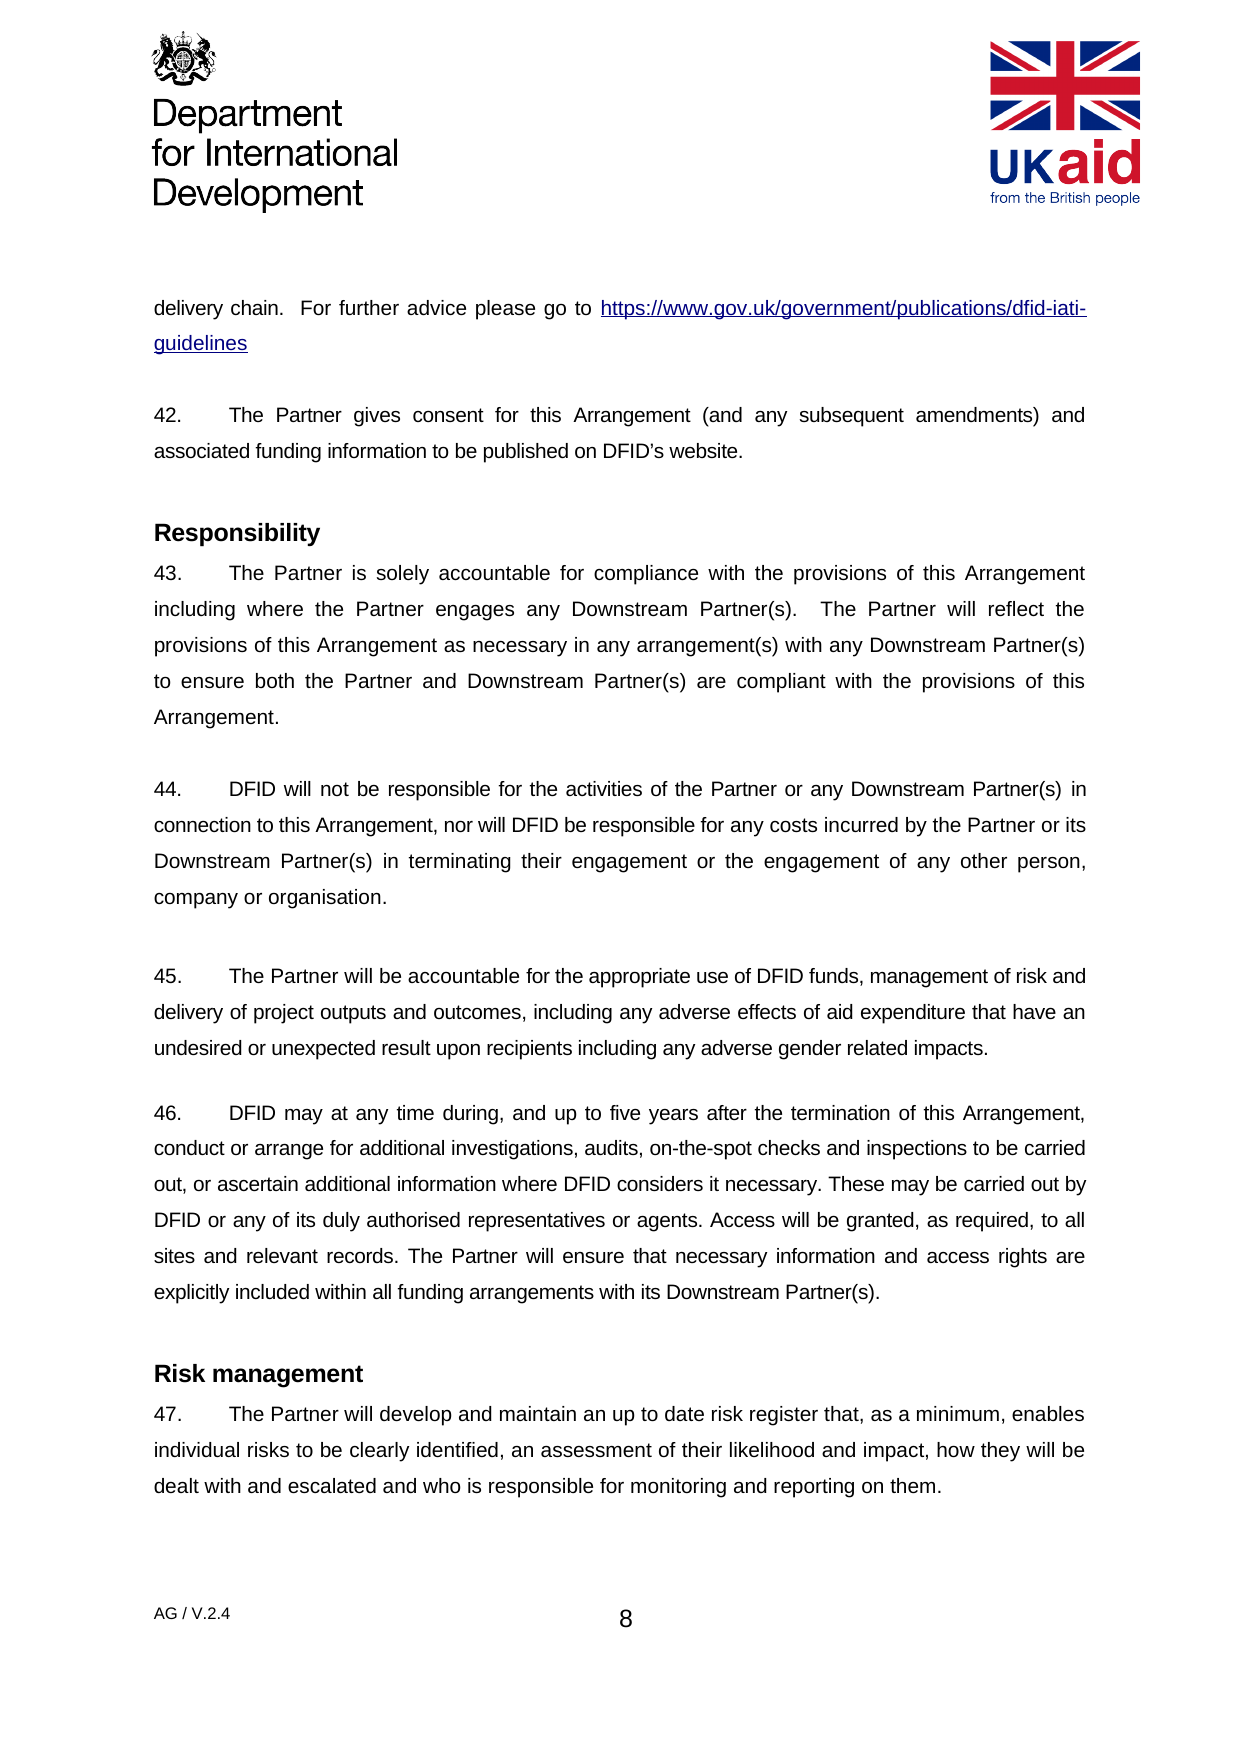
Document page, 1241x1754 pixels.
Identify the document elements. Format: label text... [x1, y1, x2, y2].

list The Partner will be accountable for the appropriate use of DFID funds, management of risk and delivery of project outputs and outcomes, including any adverse effects of aid expenditure that have an undesired or unexpected result upon recipients including any adverse gender related impacts. [153, 964, 1087, 1059]
list The Partner is solely accountable for compliance with the provisions of this Arrangement including where the Partner engages any Downstream Partner(s). The Partner will reflect the provisions of this Arrangement as necessary in any arrangement(s) with any Downstream Partner(s) to ensure both the Partner and Downstream Partner(s) are compliant with the provisions of this Arrangement. [153, 561, 1087, 729]
list The Partner gives consent for this Arrangement (and any subsequent amendments) and associated funding information to be published on DFID’s website. [153, 403, 1087, 463]
list DFID will not be responsible for the activities of the Partner or any Downstream Partner(s) in connection to this Arrangement, nor will DFID be responsible for any costs incurred by the Partner or its Downstream Partner(s) in terminating their engagement or the engagement of any other person, company or organisation. [153, 777, 1087, 909]
list The Partner will develop and maintain an up to date risk register that, as a minimum, enables individual risks to be clearly identified, an assessment of their likelihood and impact, how they will be dealt with and escalated and who is responsible for monitoring and reporting on them. [153, 1402, 1087, 1498]
list delivery chain. For further advice please go to https://www.gov.uk/government/publications/dfid-iati-guidelines [153, 295, 1087, 355]
text Responsibility [153, 518, 1087, 547]
list DFID may at any time during, and up to five years after the termination of this Arrangement, conduct or arrange for additional investigations, audits, on-the-spot checks and inspections to be carried out, or ascertain additional information where DFID considers it necessary. These may be carried out by DFID or any of its duly authorised representatives or agents. Access will be granted, as required, to all sites and relevant records. The Partner will ensure that necessary information and access rights are explicitly included within all funding arrangements with its Downstream Partner(s). [153, 1100, 1087, 1304]
text Risk management [153, 1359, 1087, 1388]
